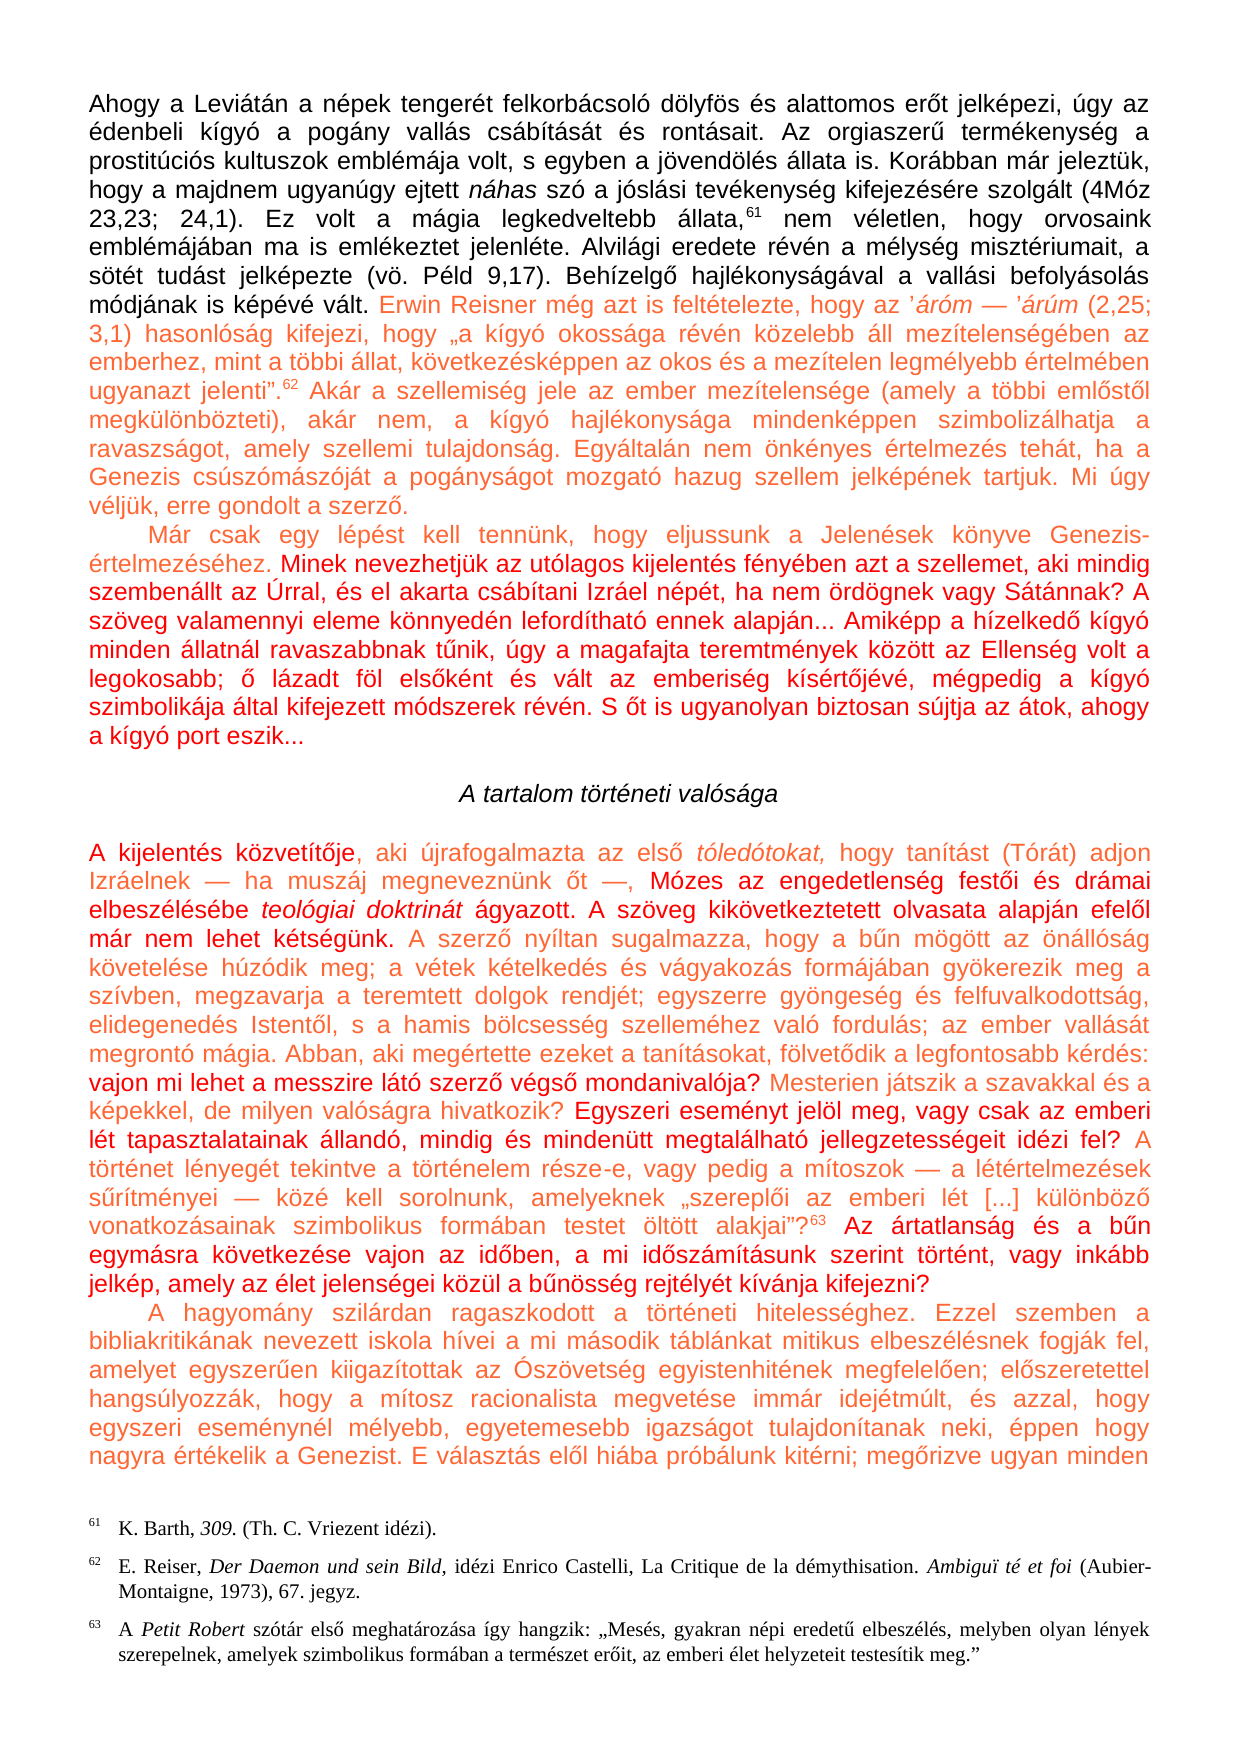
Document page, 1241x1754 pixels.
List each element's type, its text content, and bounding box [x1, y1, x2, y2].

text K. Barth, 309. (Th. C. Vriezent idézi). [88, 1516, 1152, 1539]
text Ahogy a Leviátán a népek tengerét felkorbácsoló dölyfös és alattomos erőt jelképezi, úgy az édenbeli kígyó a pogány vallás csábítását és rontásait. Az orgiaszerű termékenység a prostitúciós kultuszok emblémája volt, s egyben a jövendölés állata is. Korábban már jeleztük, hogy a majdnem ugyanúgy ejtett náhas szó a jóslási tevékenység kifejezésére szolgált (4Móz 23,23; 24,1). Ez volt a mágia legkedveltebb állata, nem véletlen, hogy orvosaink emblémájában ma is emlékeztet jelenléte. Alvilági eredete révén a mélység misztériumait, a sötét tudást jelképezte (vö. Péld 9,17). Behízelgő hajlékonyságával a vallási befolyásolás módjának is képévé vált. Erwin Reisner még azt is feltételezte, hogy az ’áróm ― ’árúm (2,25; 3,1) hasonlóság kifejezi, hogy „a kígyó okossága révén közelebb áll mezítelenségében az emberhez, mint a többi állat, következésképpen az okos és a mezítelen legmélyebb értelmében ugyanazt jelenti”. Akár a szellemiség jele az ember mezítelensége (amely a többi emlőstől megkülönbözteti), akár nem, a kígyó hajlékonysága mindenképpen szimbolizálhatja a ravaszságot, amely szellemi tulajdonság. Egyáltalán nem önkényes értelmezés tehát, ha a Genezis csúszómászóját a pogányságot mozgató hazug szellem jelképének tartjuk. Mi úgy véljük, erre gondolt a szerző. [88, 88, 1152, 520]
text A kijelentés közvetítője, aki újrafogalmazta az első tóledótokat, hogy tanítást (Tórát) adjon Izráelnek ― ha muszáj megneveznünk őt ―, Mózes az engedetlenség festői és drámai elbeszélésébe teológiai doktrinát ágyazott. A szöveg kikövetkeztetett olvasata alapján efelől már nem lehet kétségünk. A szerző nyíltan sugalmazza, hogy a bűn mögött az önállóság követelése húzódik meg; a vétek kételkedés és vágyakozás formájában gyökerezik meg a szívben, megzavarja a teremtett dolgok rendjét; egyszerre gyöngeség és felfuvalkodottság, elidegenedés Istentől, s a hamis bölcsesség szelleméhez való fordulás; az ember vallását megrontó mágia. Abban, aki megértette ezeket a tanításokat, fölvetődik a legfontosabb kérdés: vajon mi lehet a messzire látó szerző végső mondanivalója? Mesterien játszik a szavakkal és a képekkel, de milyen valóságra hivatkozik? Egyszeri eseményt jelöl meg, vagy csak az emberi lét tapasztalatainak állandó, mindig és mindenütt megtalálható jellegzetességeit idézi fel? A történet lényegét tekintve a történelem része‑e, vagy pedig a mítoszok ― a létértelmezések sűrítményei ― közé kell sorolnunk, amelyeknek „szereplői az emberi lét [...] különböző vonatkozásainak szimbolikus formában testet öltött alakjai”? Az ártatlanság és a bűn egymásra következése vajon az időben, a mi időszámításunk szerint történt, vagy inkább jelkép, amely az élet jelenségei közül a bűnösség rejtélyét kívánja kifejezni? [88, 837, 1152, 1297]
text E. Reiser, Der Daemon und sein Bild, idézi Enrico Castelli, La Critique de la démythisation. Ambiguï té et foi (Aubier-Montaigne, 1973), 67. jegyz. [88, 1554, 1152, 1602]
text Már csak egy lépést kell tennünk, hogy eljussunk a Jelenések könyve Genezis-értelmezéséhez. Minek nevezhetjük az utólagos kijelentés fényében azt a szellemet, aki mindig szembenállt az Úrral, és el akarta csábítani Izráel népét, ha nem ördögnek vagy Sátánnak? A szöveg valamennyi eleme könnyedén lefordítható ennek alapján... Amiképp a hízelkedő kígyó minden állatnál ravaszabbnak tűnik, úgy a magafajta teremtmények között az Ellenség volt a legokosabb; ő lázadt föl elsőként és vált az emberiség kísértőjévé, mégpedig a kígyó szimbolikája által kifejezett módszerek révén. S őt is ugyanolyan biztosan sújtja az átok, ahogy a kígyó port eszik... [88, 520, 1152, 750]
text A hagyomány szilárdan ragaszkodott a történeti hitelességhez. Ezzel szemben a bibliakritikának nevezett iskola hívei a mi második táblánkat mitikus elbeszélésnek fogják fel, amelyet egyszerűen kiigazítottak az Ószövetség egyistenhitének megfelelően; előszeretettel hangsúlyozzák, hogy a mítosz racionalista megvetése immár idejétmúlt, és azzal, hogy egyszeri eseménynél mélyebb, egyetemesebb igazságot tulajdonítanak neki, éppen hogy nagyra értékelik a Genezist. E választás elől hiába próbálunk kitérni; megőrizve ugyan minden [88, 1297, 1152, 1470]
text A tartalom történeti valósága [88, 779, 1152, 808]
text A Petit Robert szótár első meghatározása így hangzik: „Mesés, gyakran népi eredetű elbeszélés, melyben olyan lények szerepelnek, amelyek szimbolikus formában a természet erőit, az emberi élet helyzeteit testesítik meg.” [88, 1617, 1152, 1665]
